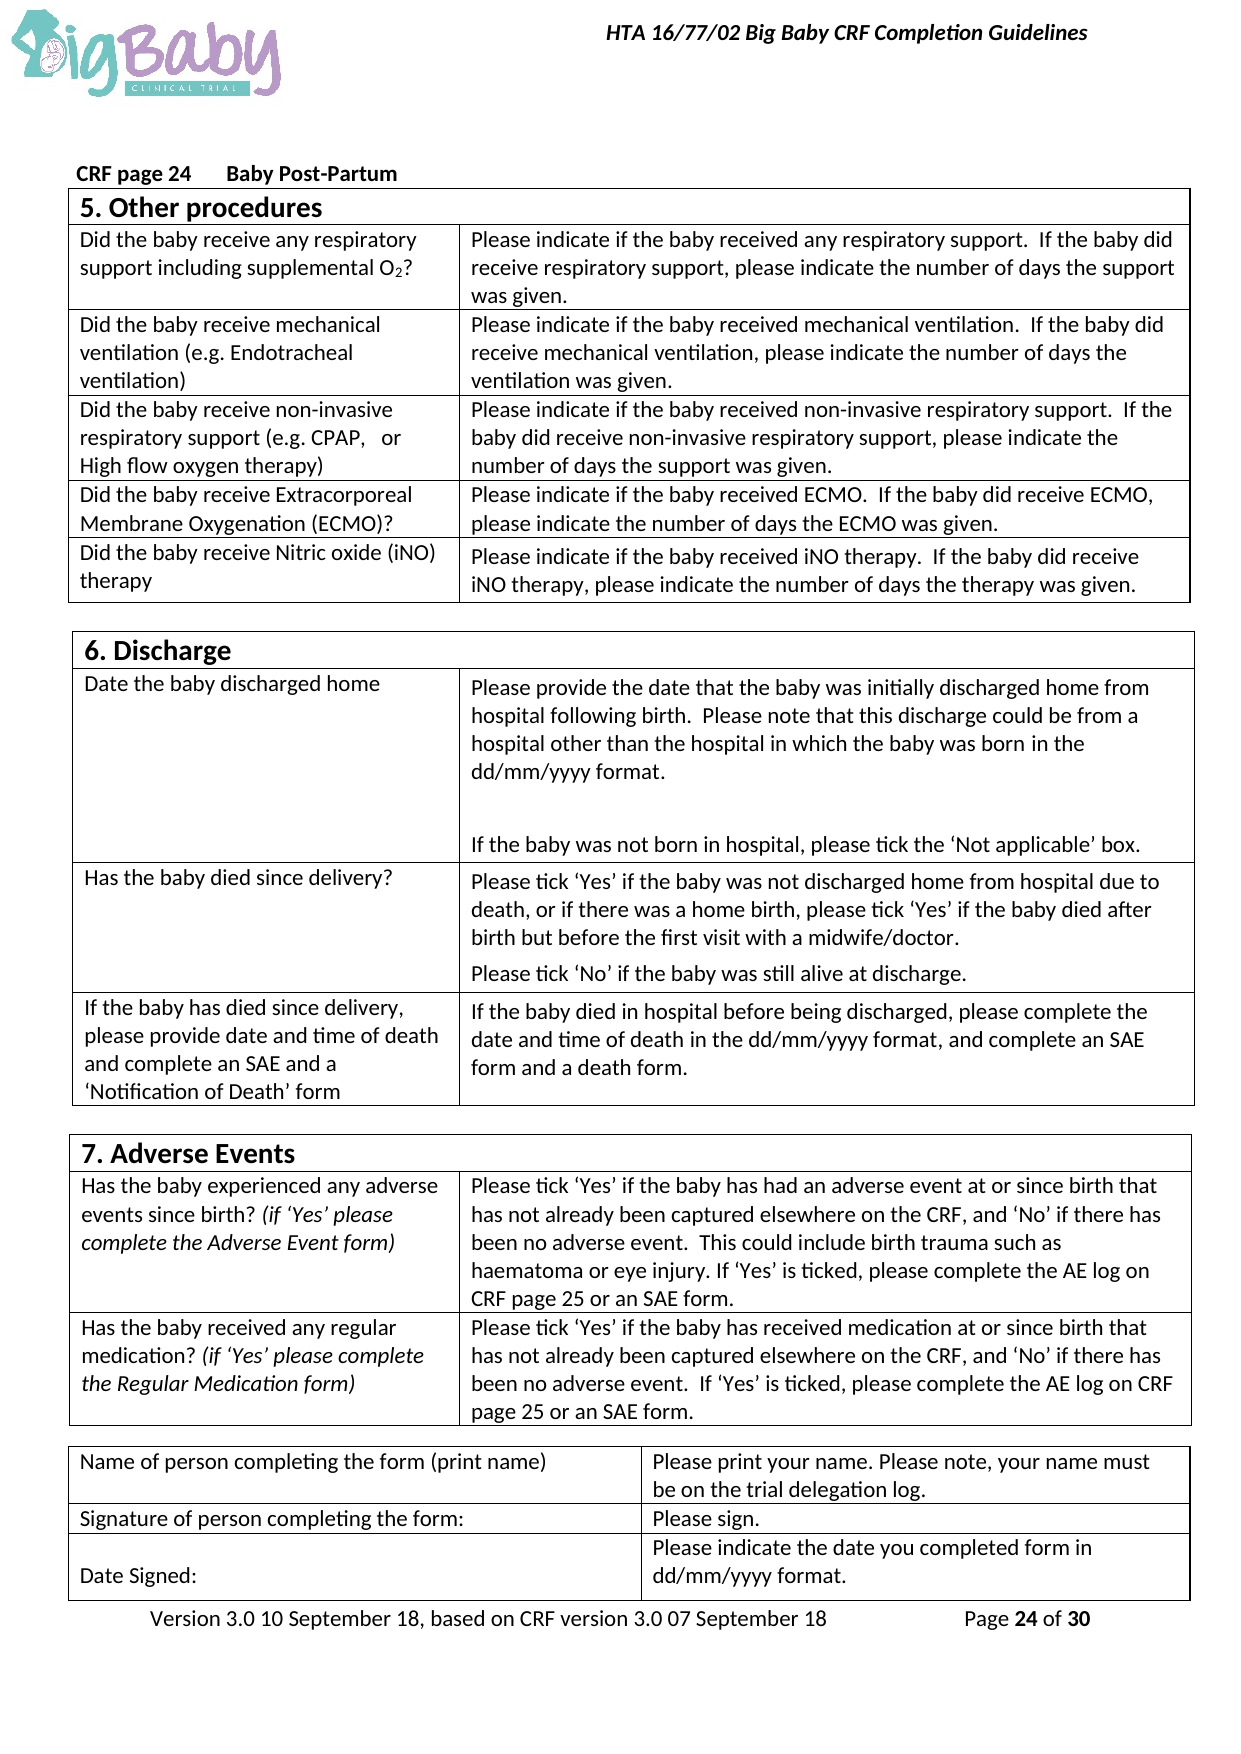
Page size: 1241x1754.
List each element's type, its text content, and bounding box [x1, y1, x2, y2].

table_cell Has the baby experienced any adverse events since birth? (if ‘Yes’ please complete the Adverse Event form) [70, 1172, 459, 1312]
table_header 6. Discharge [73, 632, 1194, 668]
table_header Name of person completing the form (print name) [69, 1447, 641, 1503]
table_header Please print your name. Please note, your name must be on the trial delegation log. [642, 1447, 1189, 1503]
table_cell Has the baby died since delivery? [73, 863, 459, 992]
table_cell If the baby died in hospital before being discharged, please complete the date and time of death in the dd/mm/yyyy format, and complete an SAE form and a death form. [460, 993, 1194, 1105]
table_cell Please indicate the date you completed form in dd/mm/yyyy format. [642, 1534, 1189, 1600]
text CRF page 24 Baby Post-Partum [76, 159, 1090, 188]
table_cell Please tick ‘Yes’ if the baby has received medication at or since birth that has not already been captured elsewhere on the CRF, and ‘No’ if there has been no adverse event. If ‘Yes’ is ticked, please complete the AE log on CRF page 25 or an SAE form. [460, 1313, 1191, 1425]
table_cell Please tick ‘Yes’ if the baby has had an adverse event at or since birth that has not already been captured elsewhere on the CRF, and ‘No’ if there has been no adverse event. This could include birth trauma such as haematoma or eye injury. If ‘Yes’ is ticked, please complete the AE log on CRF page 25 or an SAE form. [460, 1172, 1191, 1312]
table_cell Please indicate if the baby received mechanical ventilation. If the baby did receive mechanical ventilation, please indicate the number of days the ventilation was given. [460, 310, 1189, 394]
table_cell Did the baby receive mechanical ventilation (e.g. Endotracheal ventilation) [69, 310, 459, 394]
table_cell Did the baby receive any respiratory support including supplemental O2? [69, 225, 459, 309]
table_cell Did the baby receive non-invasive respiratory support (e.g. CPAP, or High flow oxygen therapy) [69, 396, 459, 479]
table_cell If the baby has died since delivery, please provide date and time of death and complete an SAE and a ‘Notification of Death’ form [73, 993, 459, 1105]
table_cell Did the baby receive Extracorporeal Membrane Oxygenation (ECMO)? [69, 481, 459, 537]
table_cell Did the baby receive Nitric oxide (iNO) therapy [69, 538, 459, 602]
table_cell Please provide the date that the baby was initially discharged home from hospital following birth. Please note that this discharge could be from a hospital other than the hospital in which the baby was born in the dd/mm/yyyy format. If the baby was not born in hospital, please tick the ‘Not applicable’ box. [460, 669, 1194, 862]
table_cell Please indicate if the baby received ECMO. If the baby did receive ECMO, please indicate the number of days the ECMO was given. [460, 481, 1189, 537]
table_cell Please tick ‘Yes’ if the baby was not discharged home from hospital due to death, or if there was a home birth, please tick ‘Yes’ if the baby died after birth but before the first visit with a midwife/doctor. Please tick ‘No’ if the baby was still alive at discharge. [460, 863, 1194, 992]
table_cell Please indicate if the baby received any respiratory support. If the baby did receive respiratory support, please indicate the number of days the support was given. [460, 225, 1189, 309]
table_cell Please indicate if the baby received non-invasive respiratory support. If the baby did receive non-invasive respiratory support, please indicate the number of days the support was given. [460, 396, 1189, 479]
table_cell Has the baby received any regular medication? (if ‘Yes’ please complete the Regular Medication form) [70, 1313, 459, 1425]
table_header 7. Adverse Events [70, 1135, 1191, 1171]
table_cell Please sign. [642, 1504, 1189, 1532]
table_cell Date Signed: [69, 1534, 641, 1600]
table_header 5. Other procedures [69, 189, 1189, 224]
table_cell Date the baby discharged home [73, 669, 459, 862]
table_cell Signature of person completing the form: [69, 1504, 641, 1532]
table_cell Please indicate if the baby received iNO therapy. If the baby did receive iNO therapy, please indicate the number of days the therapy was given. [460, 538, 1189, 602]
